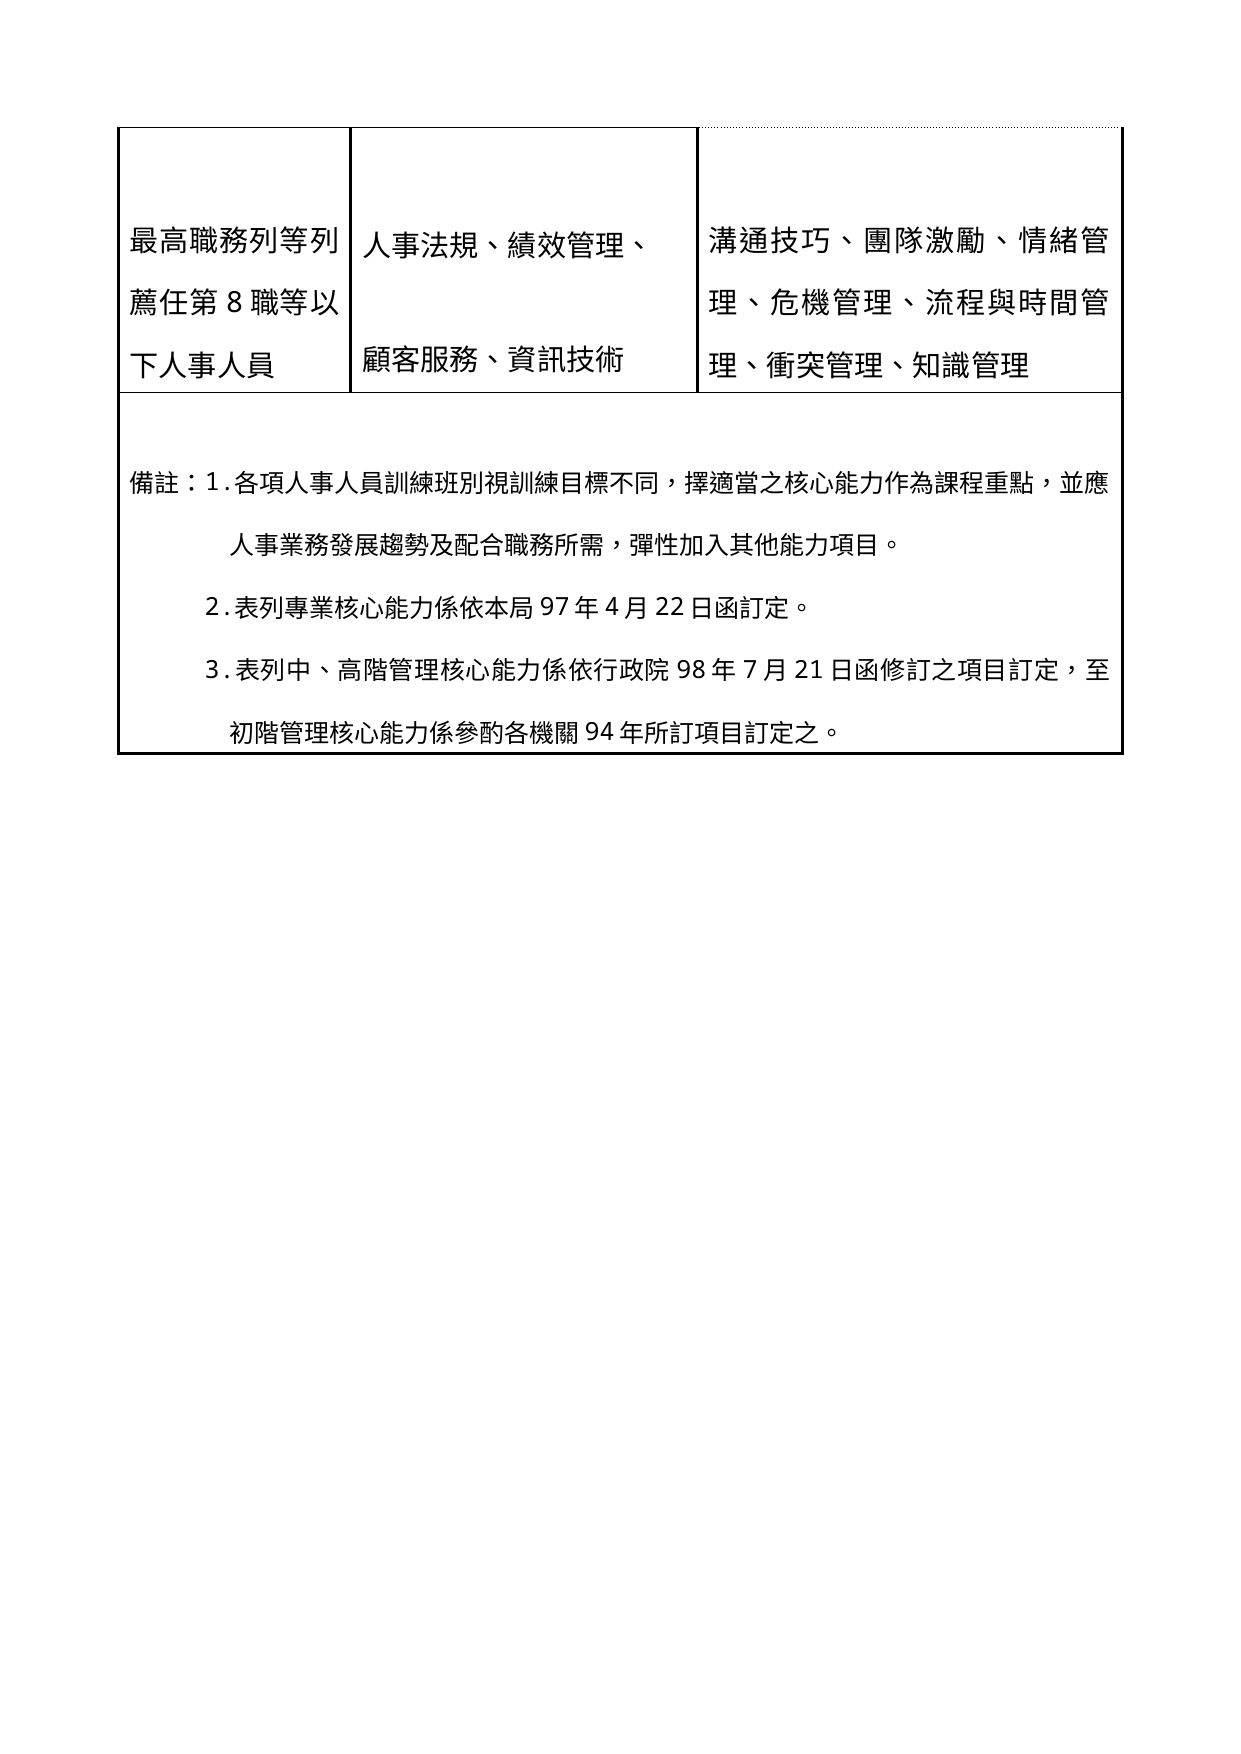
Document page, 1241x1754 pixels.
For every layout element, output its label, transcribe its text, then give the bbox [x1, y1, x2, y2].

table_cell 溝通技巧、團隊激勵、情緒管理、危機管理、流程與時間管理、衝突管理、知識管理 [699, 127, 1121, 392]
table_cell 人事法規、績效管理、 顧客服務、資訊技術 [352, 128, 696, 392]
table_cell 最高職務列等列薦任第8職等以下人事人員 [120, 128, 349, 392]
table_cell 備註：1.各項人事人員訓練班別視訓練目標不同，擇適當之核心能力作為課程重點，並應人事業務發展趨勢及配合職務所需，彈性加入其他能力項目。 2.表列專業核心能力係依本局97年4月22日函訂定。 3.表列中、高階管理核心能力係依行政院98年7月21日函修訂之項目訂定，至初階管理核心能力係參酌各機關94年所訂項目訂定之。 [120, 393, 1121, 752]
